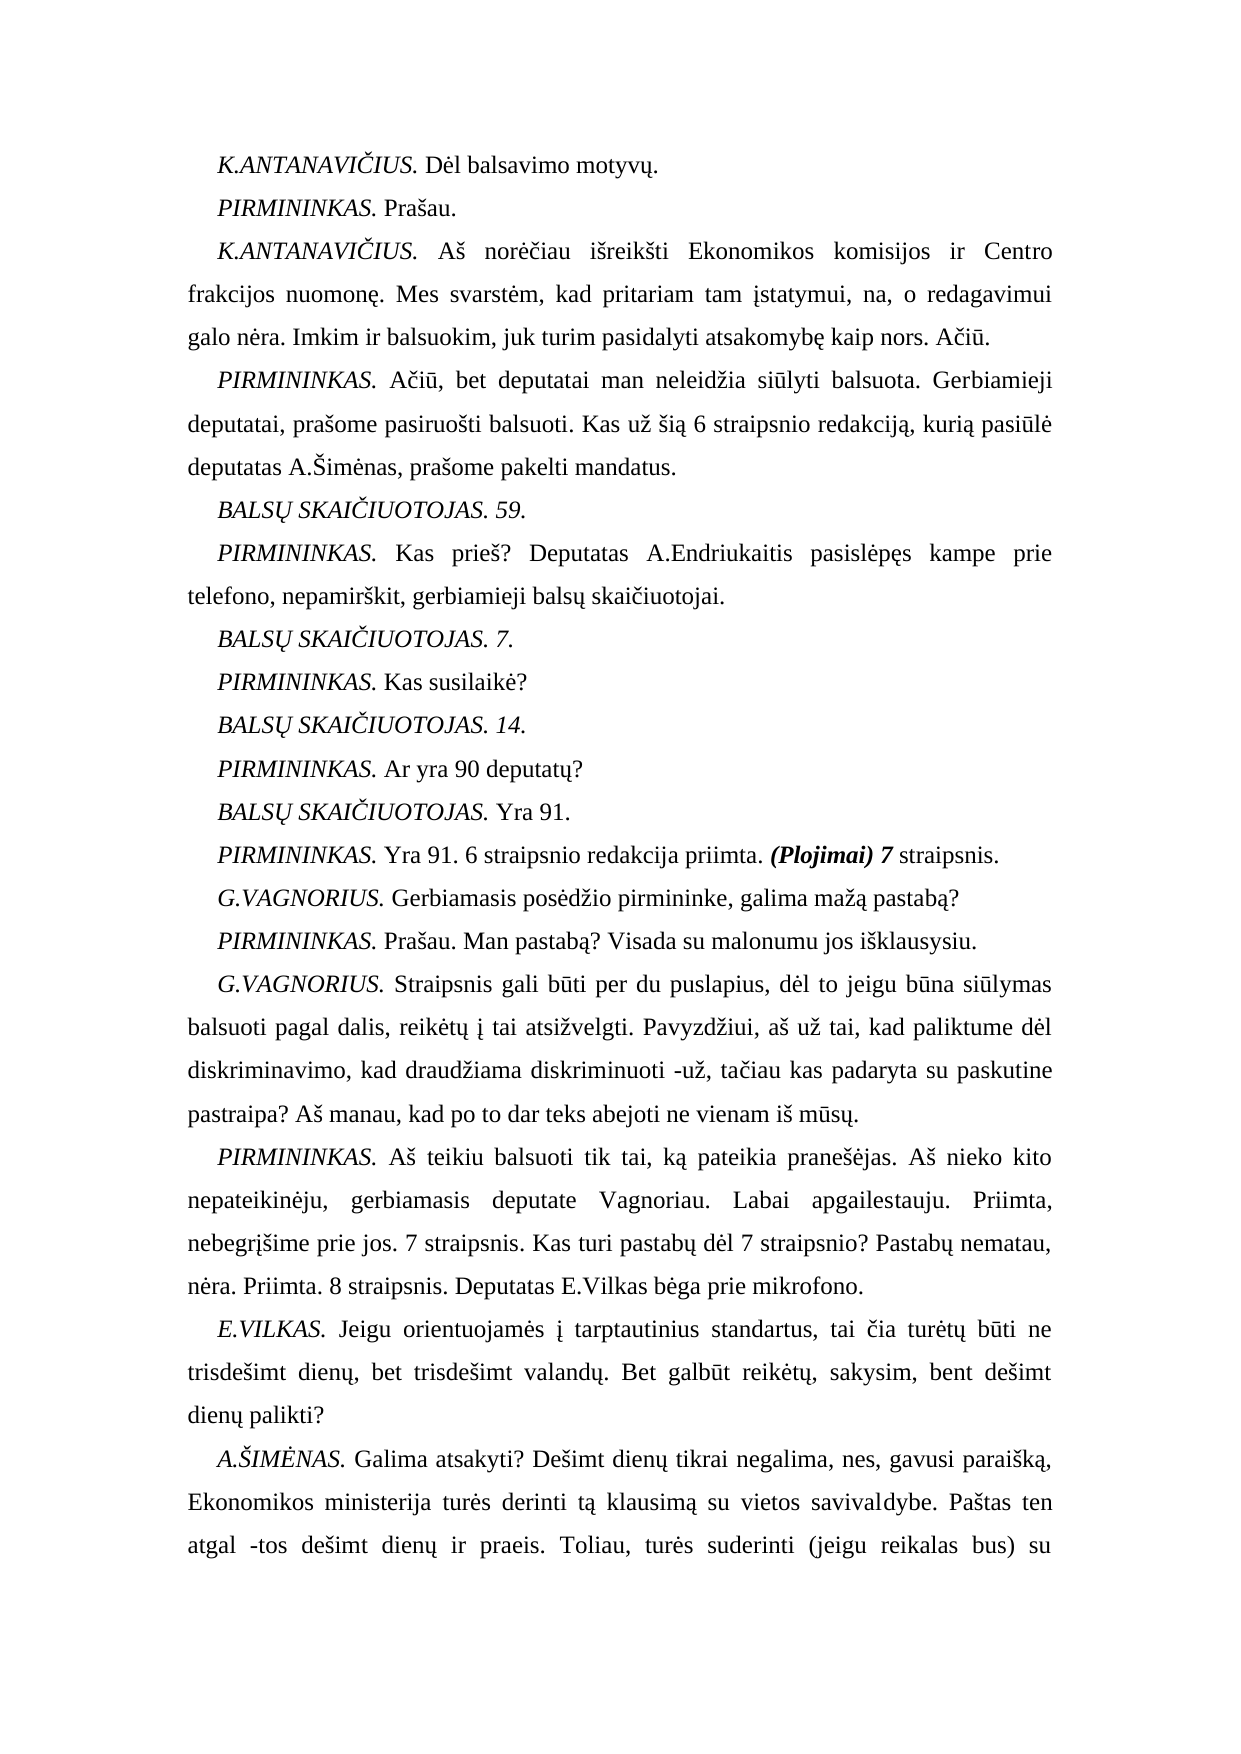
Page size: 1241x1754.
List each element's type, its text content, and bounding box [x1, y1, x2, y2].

text PIRMININKAS. Prašau. [187, 193, 1053, 222]
text PIRMININKAS. Yra 91. 6 straipsnio redakcija priimta. (Plojimai) 7 straipsnis. [187, 840, 1053, 869]
text K.ANTANAVIČIUS. Aš norėčiau išreikšti Ekonomikos komisijos ir Cent­ro frakcijos nuomonę. Mes svarstėm, kad pritariam tam įstatymui, na, o redagavimui galo nėra. Imkim ir balsuokim, juk turim pasidalyti atsakomybę kaip nors. Ačiū. [187, 236, 1053, 351]
text PIRMININKAS. Prašau. Man pastabą? Visada su malonumu jos išklausy­siu. [187, 926, 1053, 955]
text BALSŲ SKAIČIUOTOJAS. Yra 91. [187, 797, 1053, 826]
text PIRMININKAS. Kas prieš? Deputatas A.Endriukaitis pasislėpęs kampe prie telefono, nepamirškit, gerbiamieji balsų skaičiuotojai. [187, 538, 1053, 610]
text A.ŠIMĖNAS. Galima atsakyti? Dešimt dienų tikrai negalima, nes, gavusi paraišką, Ekonomikos ministerija turės derinti tą klausimą su vietos savival­dybe. Paštas ten atgal -tos dešimt dienų ir praeis. Toliau, turės suderinti (jeigu reikalas bus) su [187, 1444, 1053, 1559]
text E.VILKAS. Jeigu orientuojamės į tarptautinius standartus, tai čia turėtų būti ne trisdešimt dienų, bet trisdešimt valandų. Bet galbūt reikėtų, sakysim, bent dešimt dienų palikti? [187, 1314, 1053, 1429]
text K.ANTANAVIČIUS. Dėl balsavimo motyvų. [187, 150, 1053, 179]
text BALSŲ SKAIČIUOTOJAS. 59. [187, 495, 1053, 524]
text BALSŲ SKAIČIUOTOJAS. 7. [187, 624, 1053, 653]
text PIRMININKAS. Aš teikiu balsuoti tik tai, ką pateikia pranešėjas. Aš nieko kito nepateikinėju, gerbiamasis deputate Vagnoriau. Labai apgailes­tauju. Priimta, nebegrįšime prie jos. 7 straipsnis. Kas turi pastabų dėl 7 straipsnio? Pastabų nematau, nėra. Priimta. 8 straipsnis. Deputatas E.Vilkas bėga prie mikrofono. [187, 1142, 1053, 1300]
text G.VAGNORIUS. Straipsnis gali būti per du puslapius, dėl to jeigu būna siūlymas balsuoti pagal dalis, reikėtų į tai atsižvelgti. Pavyzdžiui, aš už tai, kad paliktume dėl diskriminavimo, kad draudžiama diskriminuoti -už, ta­čiau kas padaryta su paskutine pastraipa? Aš manau, kad po to dar teks abejoti ne vienam iš mūsų. [187, 969, 1053, 1127]
text G.VAGNORIUS. Gerbiamasis posėdžio pirmininke, galima mažą pasta­bą? [187, 883, 1053, 912]
text PIRMININKAS. Kas susilaikė? [187, 667, 1053, 696]
text PIRMININKAS. Ačiū, bet deputatai man neleidžia siūlyti balsuota. Ger­biamieji deputatai, prašome pasiruošti balsuoti. Kas už šią 6 straipsnio redakciją, kurią pasiūlė deputatas A.Šimėnas, prašome pakelti mandatus. [187, 366, 1053, 481]
text PIRMININKAS. Ar yra 90 deputatų? [187, 754, 1053, 782]
text BALSŲ SKAIČIUOTOJAS. 14. [187, 711, 1053, 739]
